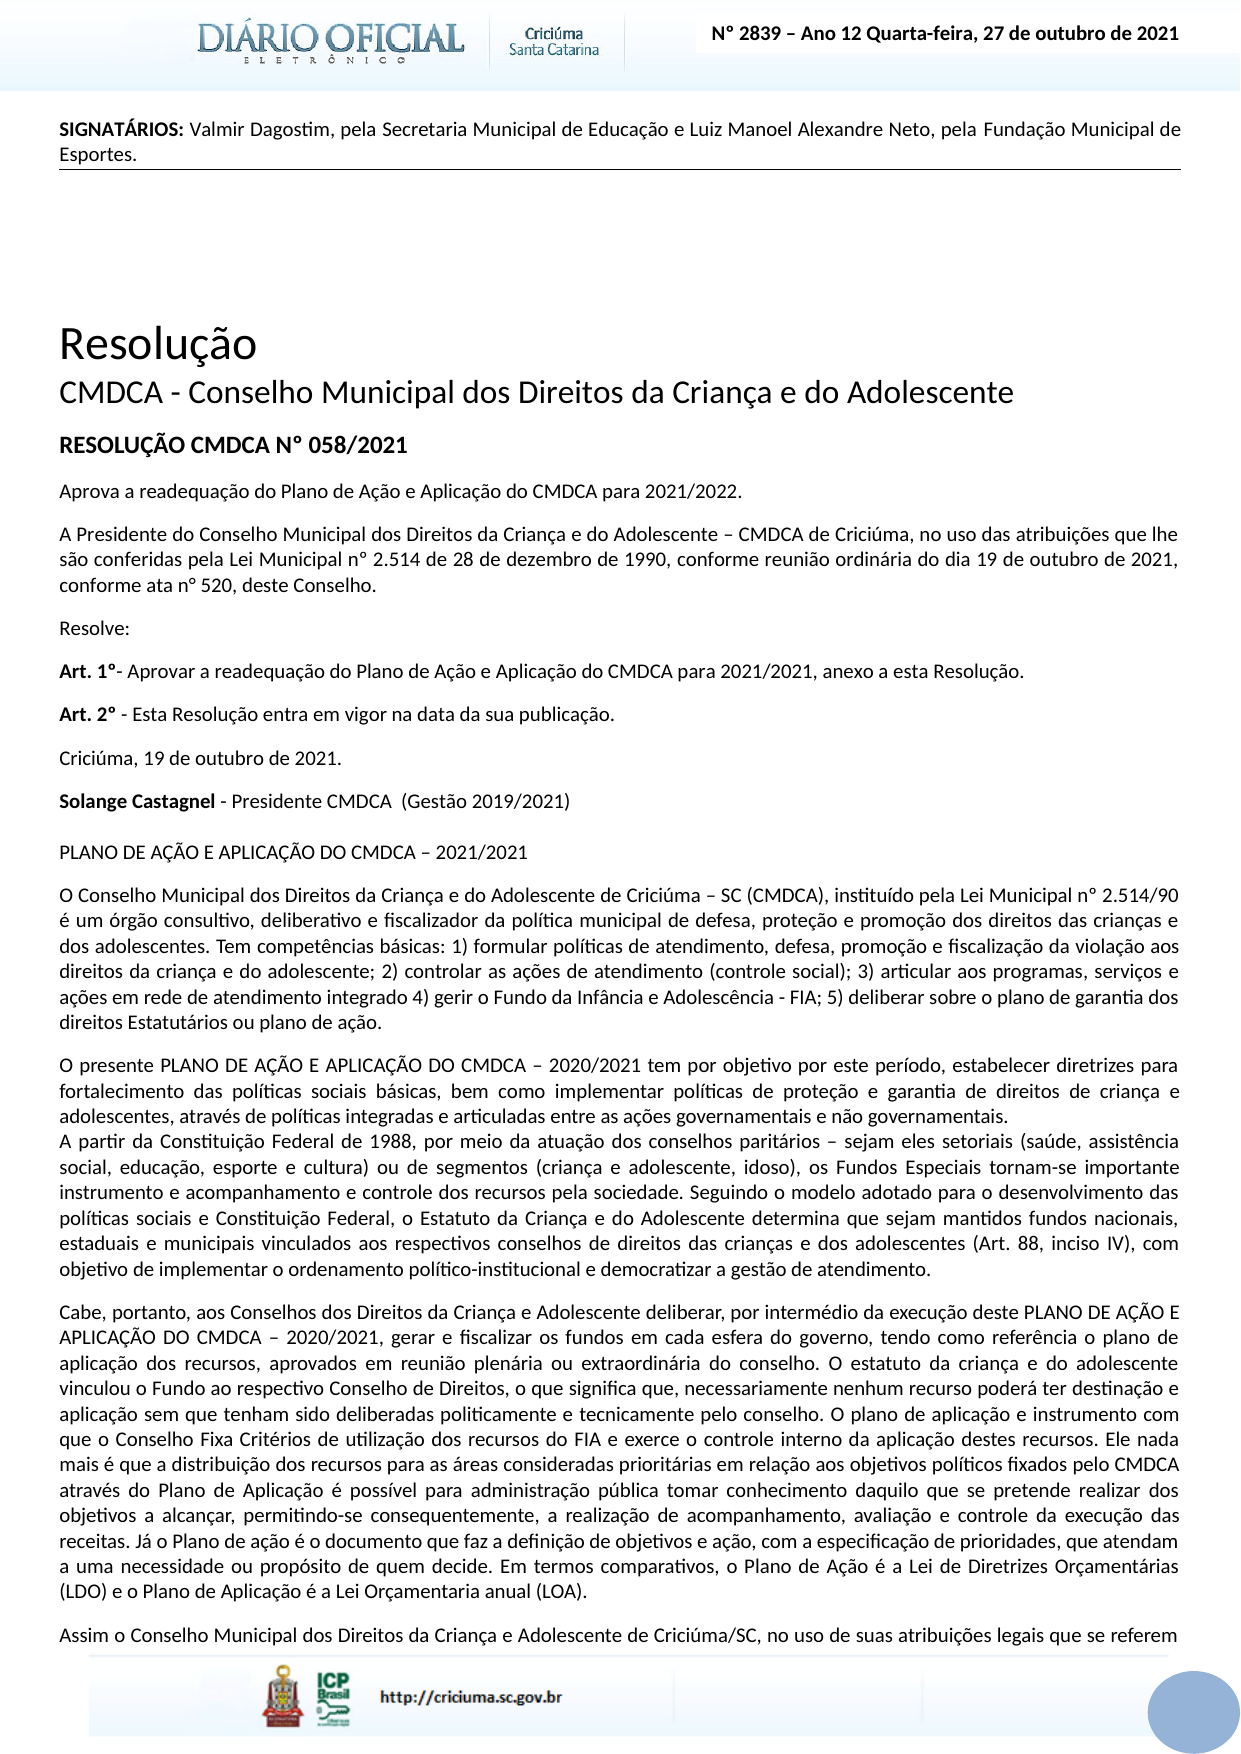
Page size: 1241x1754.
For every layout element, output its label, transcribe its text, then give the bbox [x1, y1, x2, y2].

text Resolução [59, 312, 1181, 371]
text SIGNATÁRIOS: Valmir Dagostim, pela Secretaria Municipal de Educação e Luiz Manoel Alexandre Neto, pela Fundação Municipal de Esportes. [59, 116, 1181, 169]
text Solange Castagnel - Presidente CMDCA (Gestão 2019/2021) [59, 788, 1181, 813]
text Assim o Conselho Municipal dos Direitos da Criança e Adolescente de Criciúma/SC, no uso de suas atribuições legais que se referem [59, 1622, 1181, 1647]
text PLANO DE AÇÃO E APLICAÇÃO DO CMDCA – 2021/2021 [59, 839, 1181, 864]
text RESOLUÇÃO CMDCA Nº 058/2021 [59, 429, 1181, 460]
text Cabe, portanto, aos Conselhos dos Direitos da Criança e Adolescente deliberar, por intermédio da execução deste PLANO DE AÇÃO E APLICAÇÃO DO CMDCA – 2020/2021, gerar e fiscalizar os fundos em cada esfera do governo, tendo como referência o plano de aplicação dos recursos, aprovados em reunião plenária ou extraordinária do conselho. O estatuto da criança e do adolescente vinculou o Fundo ao respectivo Conselho de Direitos, o que significa que, necessariamente nenhum recurso poderá ter destinação e aplicação sem que tenham sido deliberadas politicamente e tecnicamente pelo conselho. O plano de aplicação e instrumento com que o Conselho Fixa Critérios de utilização dos recursos do FIA e exerce o controle interno da aplicação destes recursos. Ele nada mais é que a distribuição dos recursos para as áreas consideradas prioritárias em relação aos objetivos políticos fixados pelo CMDCA através do Plano de Aplicação é possível para administração pública tomar conhecimento daquilo que se pretende realizar dos objetivos a alcançar, permitindo-se consequentemente, a realização de acompanhamento, avaliação e controle da execução das receitas. Já o Plano de ação é o documento que faz a definição de objetivos e ação, com a especificação de prioridades, que atendam a uma necessidade ou propósito de quem decide. Em termos comparativos, o Plano de Ação é a Lei de Diretrizes Orçamentárias (LDO) e o Plano de Aplicação é a Lei Orçamentaria anual (LOA). [59, 1299, 1181, 1604]
text A partir da Constituição Federal de 1988, por meio da atuação dos conselhos paritários – sejam eles setoriais (saúde, assistência social, educação, esporte e cultura) ou de segmentos (criança e adolescente, idoso), os Fundos Especiais tornam-se importante instrumento e acompanhamento e controle dos recursos pela sociedade. Seguindo o modelo adotado para o desenvolvimento das políticas sociais e Constituição Federal, o Estatuto da Criança e do Adolescente determina que sejam mantidos fundos nacionais, estaduais e municipais vinculados aos respectivos conselhos de direitos das crianças e dos adolescentes (Art. 88, inciso IV), com objetivo de implementar o ordenamento político-institucional e democratizar a gestão de atendimento. [59, 1129, 1181, 1281]
text Resolve: [59, 615, 1181, 641]
text O Conselho Municipal dos Direitos da Criança e do Adolescente de Criciúma – SC (CMDCA), instituído pela Lei Municipal nº 2.514/90 é um órgão consultivo, deliberativo e fiscalizador da política municipal de defesa, proteção e promoção dos direitos das crianças e dos adolescentes. Tem competências básicas: 1) formular políticas de atendimento, defesa, promoção e fiscalização da violação aos direitos da criança e do adolescente; 2) controlar as ações de atendimento (controle social); 3) articular aos programas, serviços e ações em rede de atendimento integrado 4) gerir o Fundo da Infância e Adolescência - FIA; 5) deliberar sobre o plano de garantia dos direitos Estatutários ou plano de ação. [59, 882, 1181, 1035]
text CMDCA - Conselho Municipal dos Direitos da Criança e do Adolescente [59, 371, 1181, 412]
text A Presidente do Conselho Municipal dos Direitos da Criança e do Adolescente – CMDCA de Criciúma, no uso das atribuições que lhe são conferidas pela Lei Municipal nº 2.514 de 28 de dezembro de 1990, conforme reunião ordinária do dia 19 de outubro de 2021, conforme ata n° 520, deste Conselho. [59, 521, 1181, 597]
text Criciúma, 19 de outubro de 2021. [59, 745, 1181, 770]
text O presente PLANO DE AÇÃO E APLICAÇÃO DO CMDCA – 2020/2021 tem por objetivo por este período, estabelecer diretrizes para fortalecimento das políticas sociais básicas, bem como implementar políticas de proteção e garantia de direitos de criança e adolescentes, através de políticas integradas e articuladas entre as ações governamentais e não governamentais. [59, 1052, 1181, 1129]
text Art. 1º- Aprovar a readequação do Plano de Ação e Aplicação do CMDCA para 2021/2021, anexo a esta Resolução. [59, 658, 1181, 684]
text Aprova a readequação do Plano de Ação e Aplicação do CMDCA para 2021/2022. [59, 478, 1181, 503]
text Art. 2º - Esta Resolução entra em vigor na data da sua publicação. [59, 702, 1181, 727]
